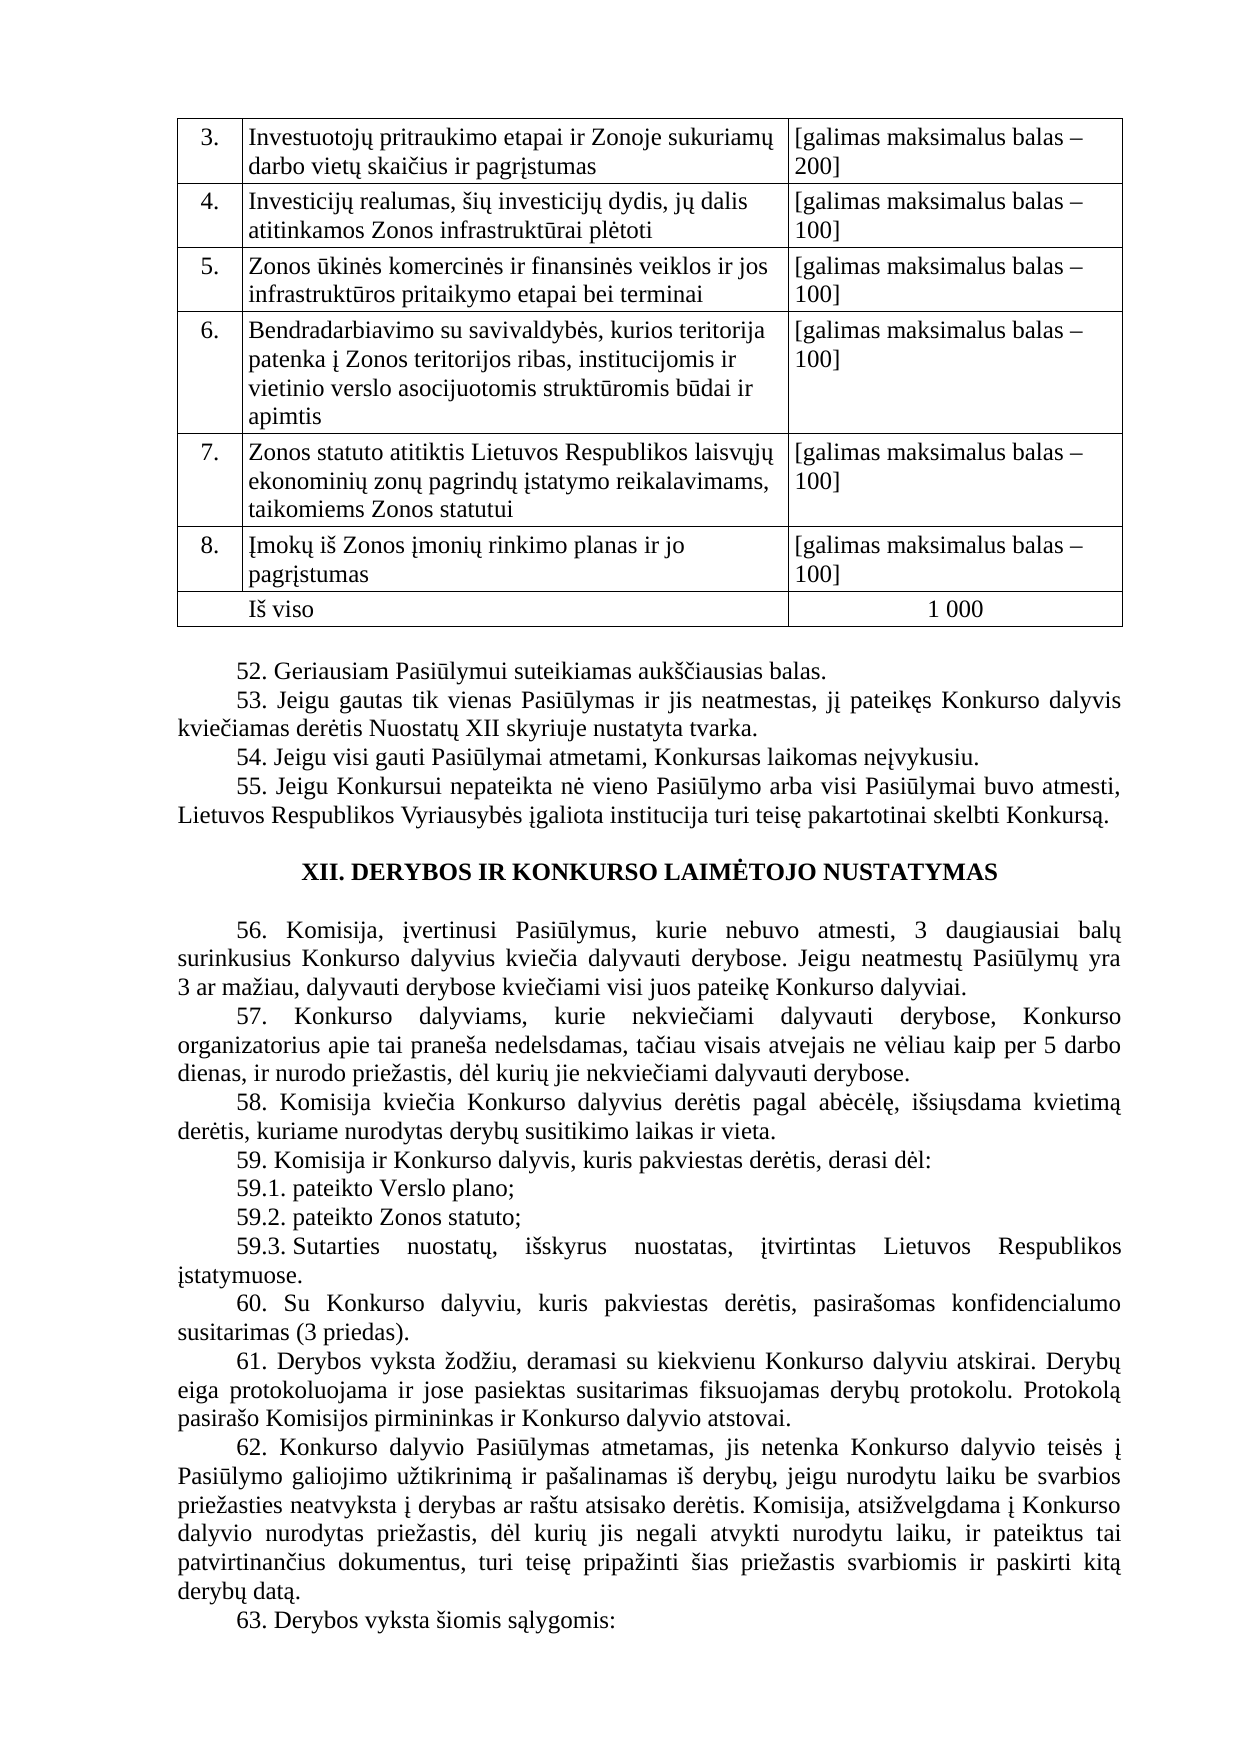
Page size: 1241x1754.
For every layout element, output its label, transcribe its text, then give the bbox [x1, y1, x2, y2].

table_cell [galimas maksimalus balas – 100] [789, 527, 1122, 591]
table_cell Investicijų realumas, šių investicijų dydis, jų dalis atitinkamos Zonos infrastruktūrai plėtoti [243, 184, 788, 247]
table_cell [galimas maksimalus balas – 100] [789, 434, 1122, 526]
table_cell [galimas maksimalus balas – 100] [789, 184, 1122, 247]
text 56. Komisija, įvertinusi Pasiūlymus, kurie nebuvo atmesti, 3 daugiausiai balų surinkusius Konkurso dalyvius kviečia dalyvauti derybose. Jeigu neatmestų Pasiūlymų yra 3 ar mažiau, dalyvauti derybose kviečiami visi juos pateikę Konkurso dalyviai. [177, 915, 1122, 1001]
text 58. Komisija kviečia Konkurso dalyvius derėtis pagal abėcėlę, išsiųsdama kvietimą derėtis, kuriame nurodytas derybų susitikimo laikas ir vieta. [177, 1087, 1122, 1145]
text 59.3. Sutarties nuostatų, išskyrus nuostatas, įtvirtintas Lietuvos Respublikos įstatymuose. [177, 1231, 1122, 1288]
text 52. Geriausiam Pasiūlymui suteikiamas aukščiausias balas. [177, 656, 1122, 685]
text 62. Konkurso dalyvio Pasiūlymas atmetamas, jis netenka Konkurso dalyvio teisės į Pasiūlymo galiojimo užtikrinimą ir pašalinamas iš derybų, jeigu nurodytu laiku be svarbios priežasties neatvyksta į derybas ar raštu atsisako derėtis. Komisija, atsižvelgdama į Konkurso dalyvio nurodytas priežastis, dėl kurių jis negali atvykti nurodytu laiku, ir pateiktus tai patvirtinančius dokumentus, turi teisę pripažinti šias priežastis svarbiomis ir paskirti kitą derybų datą. [177, 1432, 1122, 1605]
table_cell [galimas maksimalus balas – 100] [789, 312, 1122, 433]
table_cell 8. [178, 527, 242, 591]
text 59. Komisija ir Konkurso dalyvis, kuris pakviestas derėtis, derasi dėl: [177, 1145, 1122, 1173]
table_cell 4. [178, 184, 242, 247]
text 53. Jeigu gautas tik vienas Pasiūlymas ir jis neatmestas, jį pateikęs Konkurso dalyvis kviečiamas derėtis Nuostatų XII skyriuje nustatyta tvarka. [177, 685, 1122, 742]
table_cell 6. [178, 312, 242, 433]
table_cell Įmokų iš Zonos įmonių rinkimo planas ir jo pagrįstumas [243, 527, 788, 591]
table_cell 1 000 [789, 592, 1122, 626]
text 59.1. pateikto Verslo plano; [177, 1173, 1122, 1202]
table_cell [galimas maksimalus balas – 200] [789, 119, 1122, 182]
text 63. Derybos vyksta šiomis sąlygomis: [177, 1605, 1122, 1633]
text XII. DERYBOS IR KONKURSO LAIMĖTOJO NUSTATYMAS [177, 857, 1122, 886]
text 54. Jeigu visi gauti Pasiūlymai atmetami, Konkursas laikomas neįvykusiu. [177, 742, 1122, 771]
table_cell Iš viso [242, 592, 788, 626]
text 57. Konkurso dalyviams, kurie nekviečiami dalyvauti derybose, Konkurso organizatorius apie tai praneša nedelsdamas, tačiau visais atvejais ne vėliau kaip per 5 darbo dienas, ir nurodo priežastis, dėl kurių jie nekviečiami dalyvauti derybose. [177, 1001, 1122, 1087]
table_cell Investuotojų pritraukimo etapai ir Zonoje sukuriamų darbo vietų skaičius ir pagrįstumas [243, 119, 788, 182]
table_cell 3. [178, 119, 242, 182]
text 61. Derybos vyksta žodžiu, deramasi su kiekvienu Konkurso dalyviu atskirai. Derybų eiga protokoluojama ir jose pasiektas susitarimas fiksuojamas derybų protokolu. Protokolą pasirašo Komisijos pirmininkas ir Konkurso dalyvio atstovai. [177, 1346, 1122, 1432]
text 55. Jeigu Konkursui nepateikta nė vieno Pasiūlymo arba visi Pasiūlymai buvo atmesti, Lietuvos Respublikos Vyriausybės įgaliota institucija turi teisę pakartotinai skelbti Konkursą. [177, 771, 1122, 828]
table_cell 7. [178, 434, 242, 526]
table_cell 5. [178, 248, 242, 311]
table_cell Bendradarbiavimo su savivaldybės, kurios teritorija patenka į Zonos teritorijos ribas, institucijomis ir vietinio verslo asocijuotomis struktūromis būdai ir apimtis [243, 312, 788, 433]
table_cell [galimas maksimalus balas – 100] [789, 248, 1122, 311]
text 59.2. pateikto Zonos statuto; [177, 1202, 1122, 1231]
table_cell Zonos statuto atitiktis Lietuvos Respublikos laisvųjų ekonominių zonų pagrindų įstatymo reikalavimams, taikomiems Zonos statutui [243, 434, 788, 526]
table_cell [178, 592, 242, 626]
text 60. Su Konkurso dalyviu, kuris pakviestas derėtis, pasirašomas konfidencialumo susitarimas (3 priedas). [177, 1288, 1122, 1346]
table_cell Zonos ūkinės komercinės ir finansinės veiklos ir jos infrastruktūros pritaikymo etapai bei terminai [243, 248, 788, 311]
